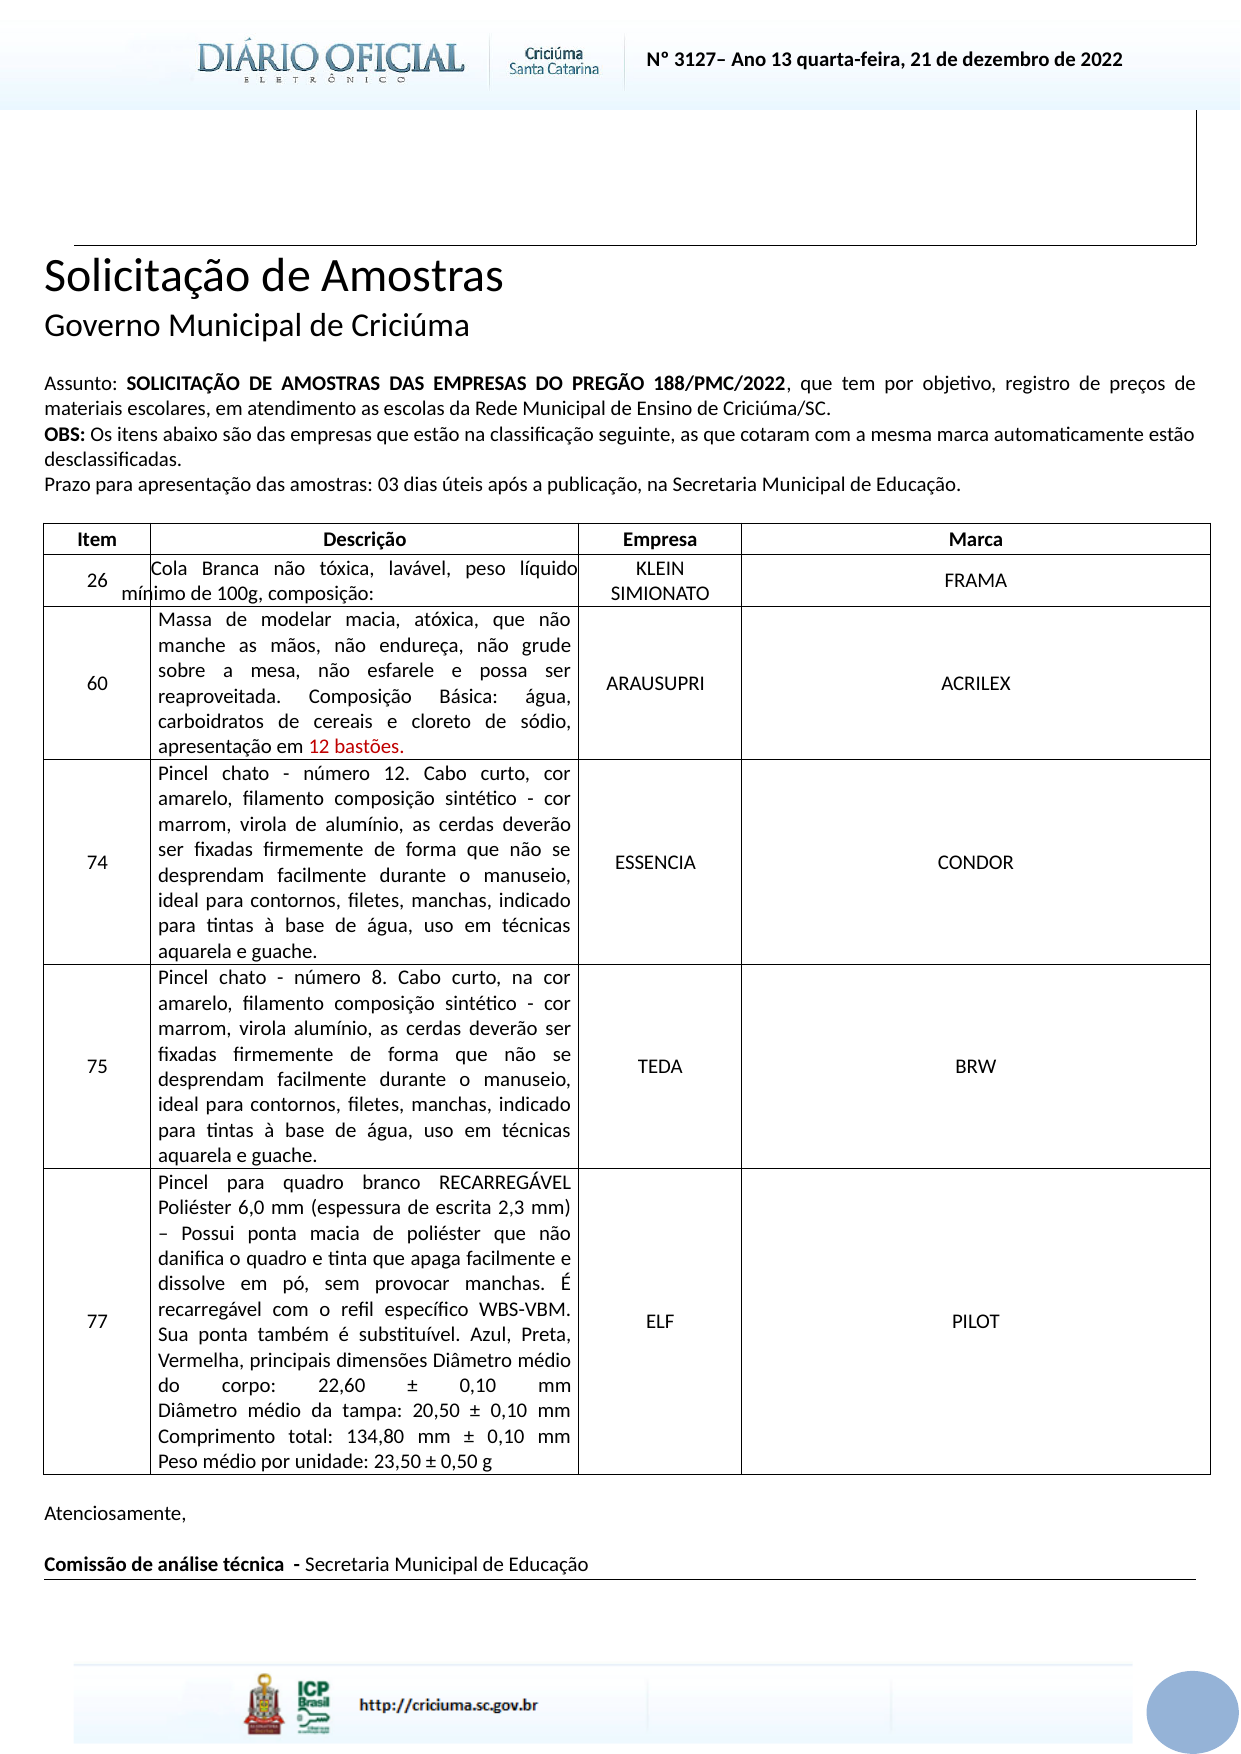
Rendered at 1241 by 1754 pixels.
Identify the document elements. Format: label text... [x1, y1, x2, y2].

table_cell CONDOR [742, 760, 1210, 963]
text Governo Municipal de Criciúma [44, 304, 1196, 344]
table_cell Pincel chato - número 8. Cabo curto, na cor amarelo, filamento composição sintético - cor marrom, virola alumínio, as cerdas deverão ser fixadas firmemente de forma que não se desprendam facilmente durante o manuseio, ideal para contornos, filetes, manchas, indicado para tintas à base de água, uso em técnicas aquarela e guache. [151, 965, 578, 1168]
text OBS: Os itens abaixo são das empresas que estão na classificação seguinte, as que cotaram com a mesma marca automaticamente estão desclassificadas. [44, 421, 1196, 472]
table_cell 26 [44, 555, 150, 606]
table_cell 60 [44, 607, 150, 759]
table_cell FRAMA [742, 555, 1210, 606]
table_cell ACRILEX [742, 607, 1210, 759]
table_cell ESSENCIA [579, 760, 741, 963]
table_cell PILOT [742, 1169, 1210, 1474]
table_cell Cola Branca não tóxica, lavável, peso líquido mínimo de 100g, composição: [151, 555, 578, 606]
text Atenciosamente, [44, 1500, 1196, 1526]
table_cell Massa de modelar macia, atóxica, que não manche as mãos, não endureça, não grude sobre a mesa, não esfarele e possa ser reaproveitada. Composição Básica: água, carboidratos de cereais e cloreto de sódio, apresentação em 12 bastões. [151, 607, 578, 759]
text Solicitação de Amostras [44, 245, 1196, 304]
table_cell 77 [44, 1169, 150, 1474]
text Comissão de análise técnica - Secretaria Municipal de Educação [44, 1551, 1196, 1579]
table_cell KLEIN SIMIONATO [579, 555, 741, 606]
table_cell Pincel para quadro branco RECARREGÁVEL Poliéster 6,0 mm (espessura de escrita 2,3 mm) – Possui ponta macia de poliéster que não danifica o quadro e tinta que apaga facilmente e dissolve em pó, sem provocar manchas. É recarregável com o refil específico WBS-VBM. Sua ponta também é substituível. Azul, Preta, Vermelha, principais dimensões Diâmetro médio do corpo: 22,60 ± 0,10 mm Diâmetro médio da tampa: 20,50 ± 0,10 mm Comprimento total: 134,80 mm ± 0,10 mm Peso médio por unidade: 23,50 ± 0,50 g [151, 1169, 578, 1474]
table_cell ARAUSUPRI [579, 607, 741, 759]
table_header Empresa [579, 524, 741, 554]
table_header Marca [742, 524, 1210, 554]
table_header Descrição [151, 524, 578, 554]
table_header Item [44, 524, 150, 554]
text Assunto: SOLICITAÇÃO DE AMOSTRAS DAS EMPRESAS DO PREGÃO 188/PMC/2022, que tem por objetivo, registro de preços de materiais escolares, em atendimento as escolas da Rede Municipal de Ensino de Criciúma/SC. [44, 370, 1196, 421]
table_cell Pincel chato - número 12. Cabo curto, cor amarelo, filamento composição sintético - cor marrom, virola de alumínio, as cerdas deverão ser fixadas firmemente de forma que não se desprendam facilmente durante o manuseio, ideal para contornos, filetes, manchas, indicado para tintas à base de água, uso em técnicas aquarela e guache. [151, 760, 578, 963]
table_cell BRW [742, 965, 1210, 1168]
table_cell TEDA [579, 965, 741, 1168]
text Prazo para apresentação das amostras: 03 dias úteis após a publicação, na Secretaria Municipal de Educação. [44, 472, 1196, 497]
table_cell ELF [579, 1169, 741, 1474]
table_cell 74 [44, 760, 150, 963]
table_cell 75 [44, 965, 150, 1168]
